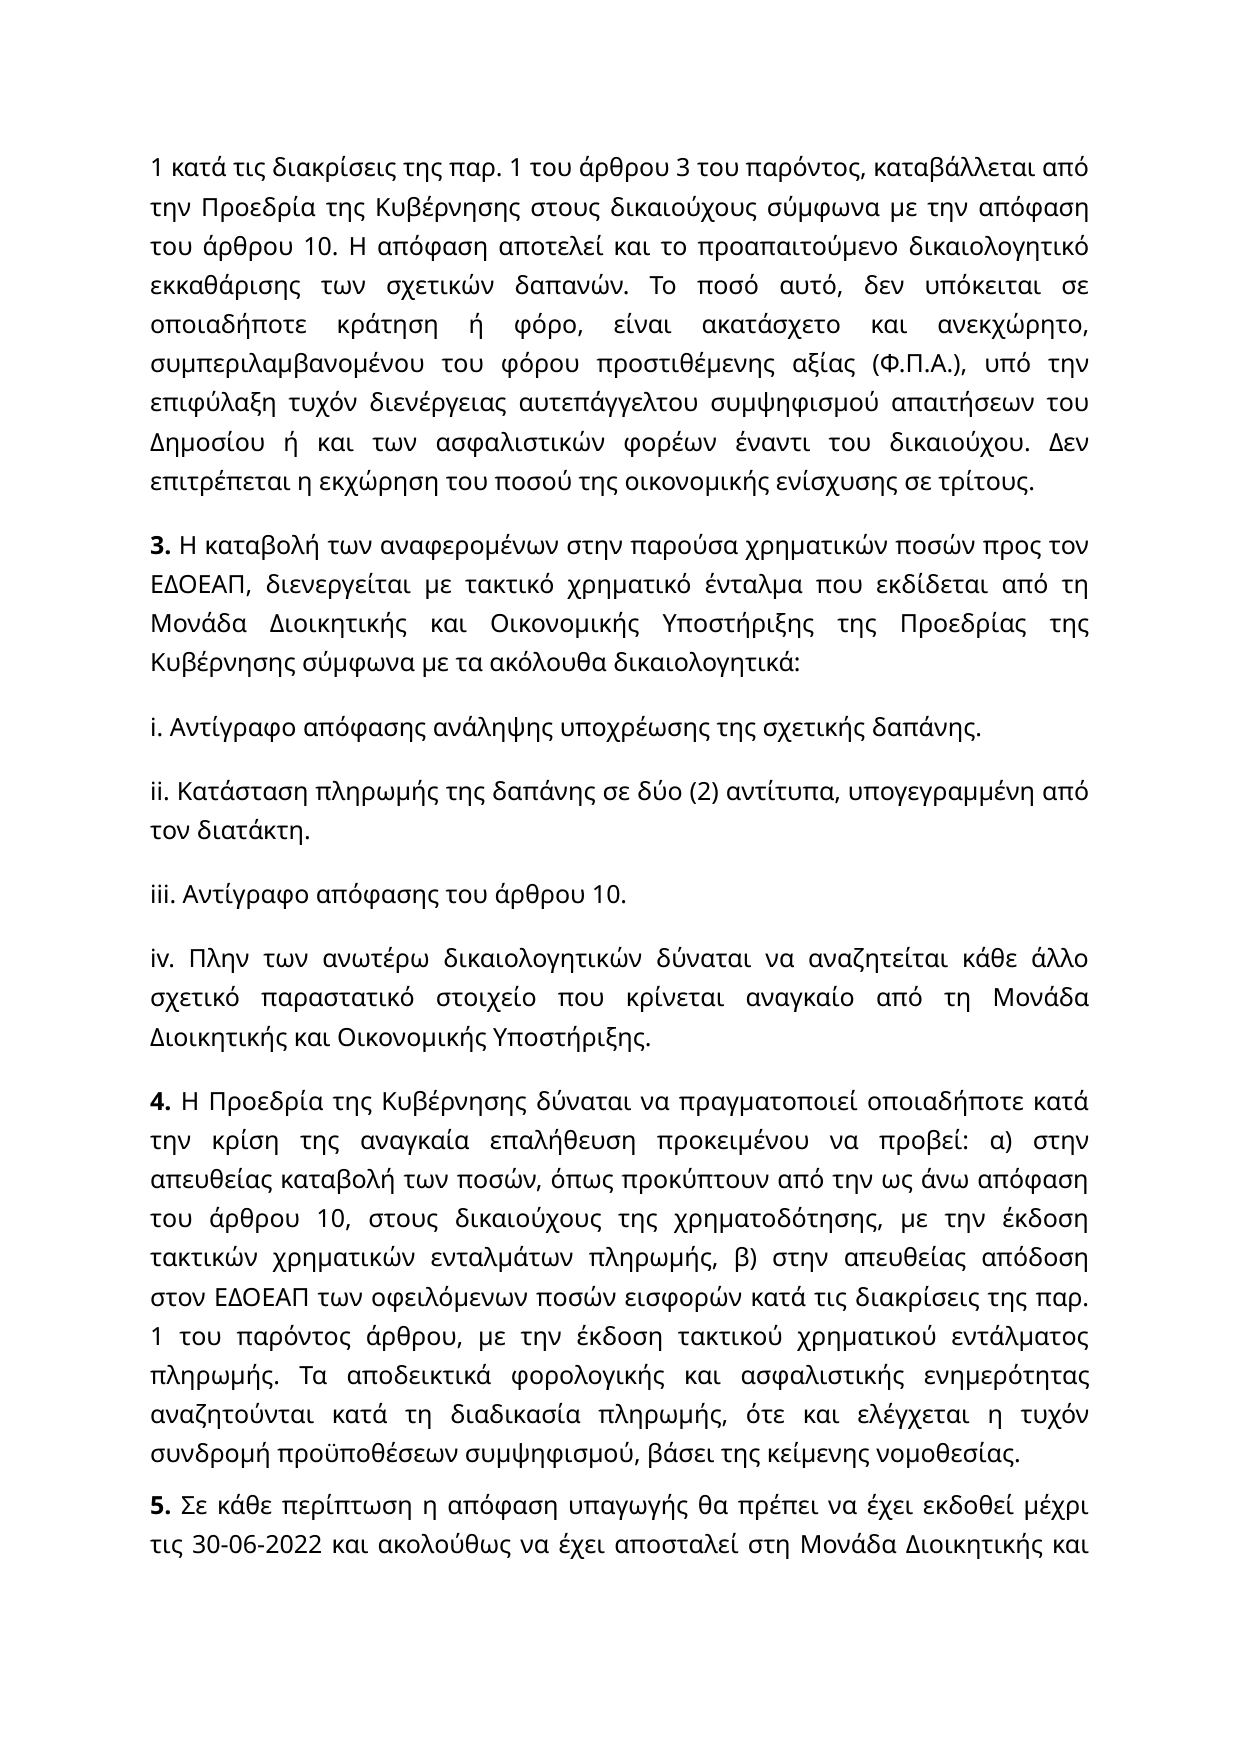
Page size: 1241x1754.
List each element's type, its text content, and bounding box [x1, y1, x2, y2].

text 5. Σε κάθε περίπτωση η απόφαση υπαγωγής θα πρέπει να έχει εκδοθεί μέχρι τις 30-06-2022 και ακολούθως να έχει αποσταλεί στη Μονάδα Διοικητικής και [150, 1487, 1090, 1561]
text 3. Η καταβολή των αναφερομένων στην παρούσα χρηματικών ποσών προς τον ΕΔΟΕΑΠ, διενεργείται με τακτικό χρηματικό ένταλμα που εκδίδεται από τη Μονάδα Διοικητικής και Οικονομικής Υποστήριξης της Προεδρίας της Κυβέρνησης σύμφωνα με τα ακόλουθα δικαιολογητικά: [150, 527, 1090, 679]
text i. Αντίγραφο απόφασης ανάληψης υποχρέωσης της σχετικής δαπάνης. [150, 709, 1090, 743]
text iv. Πλην των ανωτέρω δικαιολογητικών δύναται να αναζητείται κάθε άλλο σχετικό παραστατικό στοιχείο που κρίνεται αναγκαίο από τη Μονάδα Διοικητικής και Οικονομικής Υποστήριξης. [150, 941, 1090, 1053]
text iii. Αντίγραφο απόφασης του άρθρου 10. [150, 877, 1090, 911]
text 1 κατά τις διακρίσεις της παρ. 1 του άρθρου 3 του παρόντος, καταβάλλεται από την Προεδρία της Κυβέρνησης στους δικαιούχους σύμφωνα με την απόφαση του άρθρου 10. Η απόφαση αποτελεί και το προαπαιτούμενο δικαιολογητικό εκκαθάρισης των σχετικών δαπανών. Το ποσό αυτό, δεν υπόκειται σε οποιαδήποτε κράτηση ή φόρο, είναι ακατάσχετο και ανεκχώρητο, συμπεριλαμβανομένου του φόρου προστιθέμενης αξίας (Φ.Π.Α.), υπό την επιφύλαξη τυχόν διενέργειας αυτεπάγγελτου συμψηφισμού απαιτήσεων του Δημοσίου ή και των ασφαλιστικών φορέων έναντι του δικαιούχου. Δεν επιτρέπεται η εκχώρηση του ποσού της οικονομικής ενίσχυσης σε τρίτους. [150, 150, 1090, 497]
text 4. Η Προεδρία της Κυβέρνησης δύναται να πραγματοποιεί οποιαδήποτε κατά την κρίση της αναγκαία επαλήθευση προκειμένου να προβεί: α) στην απευθείας καταβολή των ποσών, όπως προκύπτουν από την ως άνω απόφαση του άρθρου 10, στους δικαιούχους της χρηματοδότησης, με την έκδοση τακτικών χρηματικών ενταλμάτων πληρωμής, β) στην απευθείας απόδοση στον ΕΔΟΕΑΠ των οφειλόμενων ποσών εισφορών κατά τις διακρίσεις της παρ. 1 του παρόντος άρθρου, με την έκδοση τακτικού χρηματικού εντάλματος πληρωμής. Τα αποδεικτικά φορολογικής και ασφαλιστικής ενημερότητας αναζητούνται κατά τη διαδικασία πληρωμής, ότε και ελέγχεται η τυχόν συνδρομή προϋποθέσεων συμψηφισμού, βάσει της κείμενης νομοθεσίας. [150, 1083, 1090, 1470]
text ii. Κατάσταση πληρωμής της δαπάνης σε δύο (2) αντίτυπα, υπογεγραμμένη από τον διατάκτη. [150, 773, 1090, 847]
